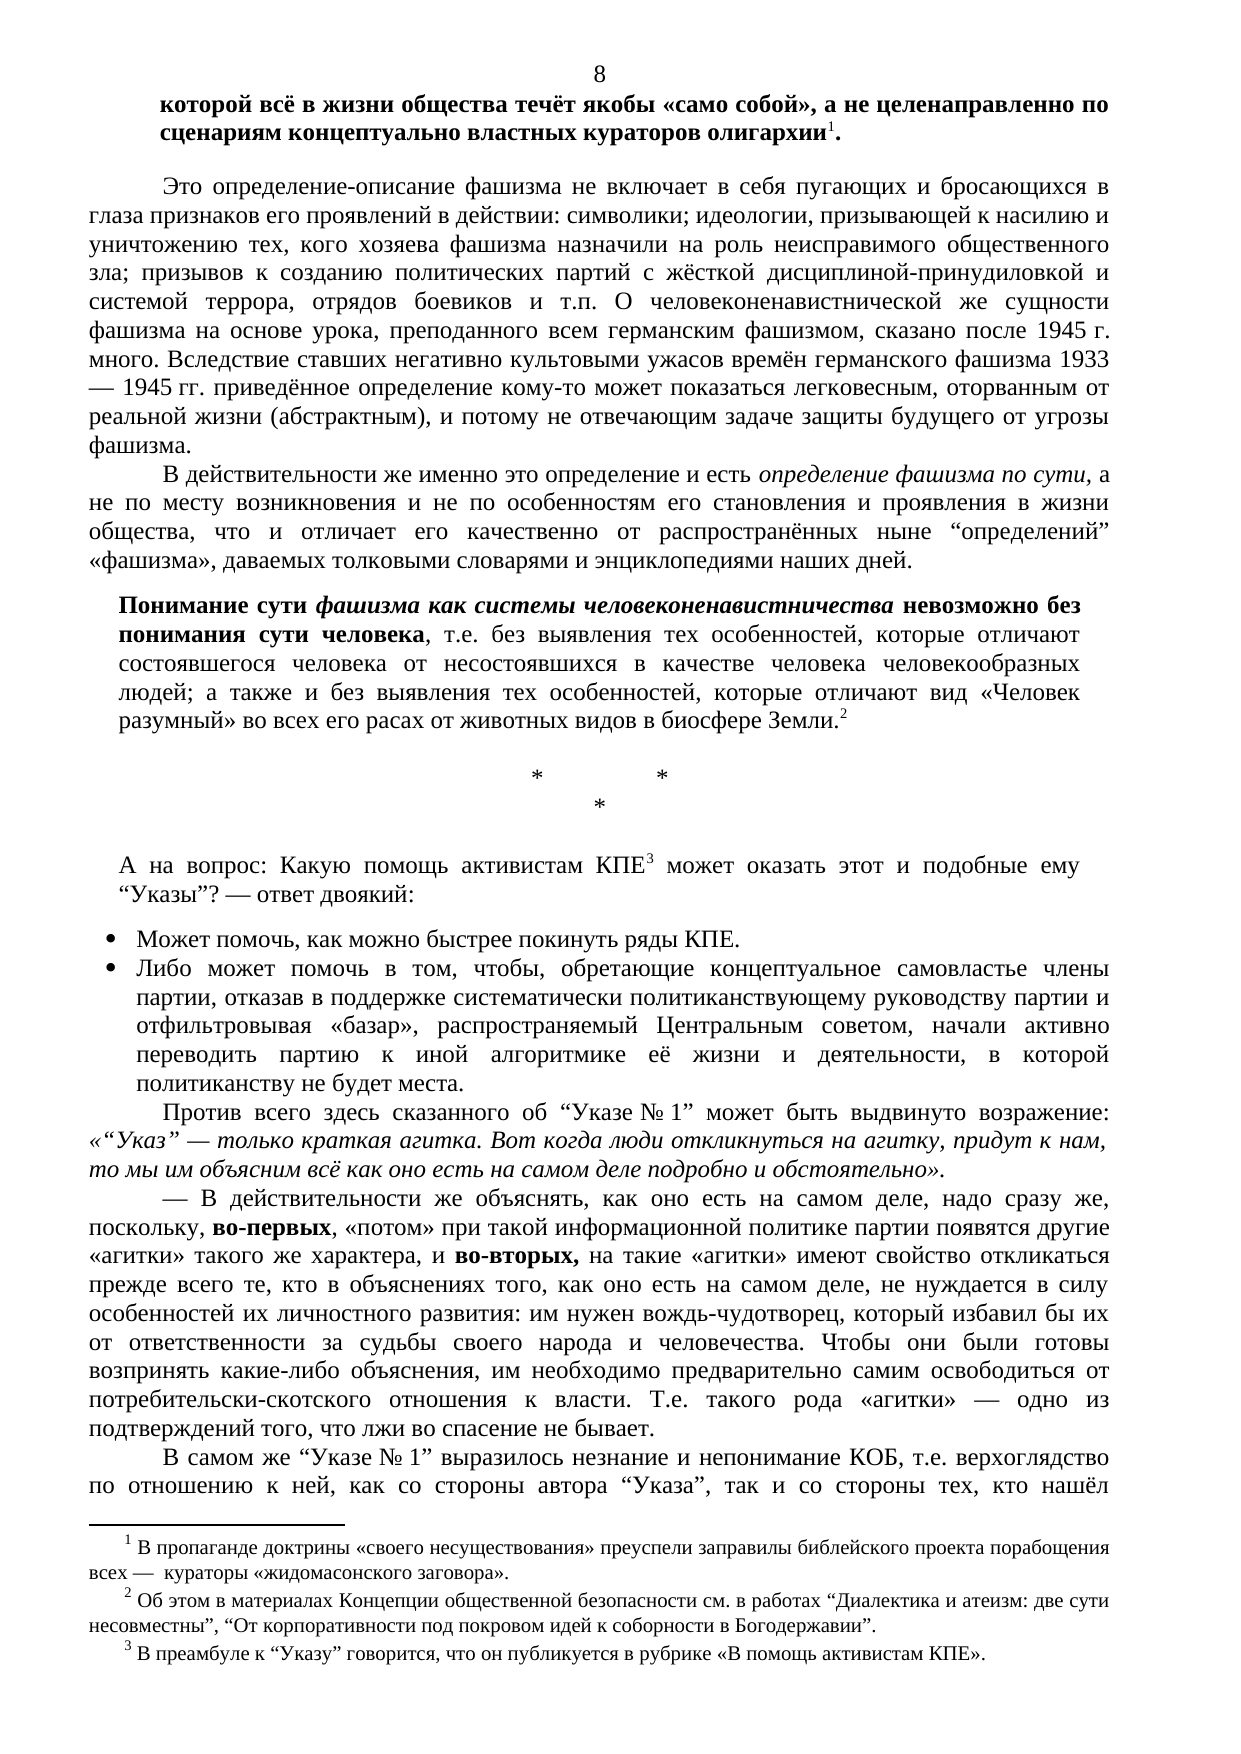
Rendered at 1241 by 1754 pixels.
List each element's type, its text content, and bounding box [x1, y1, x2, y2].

text Это определение-описание фашизма не включает в себя пугающих и бросающихся в глаза признаков его проявлений в действии: символики; идеологии, призывающей к насилию и уничтожению тех, кого хозяева фашизма назначили на роль неисправимого общественного зла; призывов к созданию политических партий с жёсткой дисциплиной-принудиловкой и системой террора, отрядов боевиков и т.п. О человеконенавистнической же сущности фашизма на основе урока, преподанного всем германским фашизмом, сказано после 1945 г. много. Вследствие ставших негативно культовыми ужасов времён германского фашизма 1933 — 1945 гг. приведённое определение кому-то может показаться легковесным, оторванным от реальной жизни (абстрактным), и потому не отвечающим задаче защиты будущего от угрозы фашизма. [89, 171, 1110, 459]
text Понимание сути фашизма как системы человеконенавистничества невозможно без понимания сути человека, т.е. без выявления тех особенностей, которые отличают состоявшегося человека от несостоявшихся в качестве человека человекообразных людей; а также и без выявления тех особенностей, которые отличают вид «Человек разумный» во всех его расах от животных видов в биосфере Земли. [118, 590, 1081, 734]
text А на вопрос: Какую помощь активистам КПЕ может оказать этот и подобные ему “Указы”? — ответ двоякий: [118, 850, 1081, 907]
text В самом же “Указе № 1” выразилось незнание и непонимание КОБ, т.е. верхоглядство по отношению к ней, как со стороны автора “Указа”, так и со стороны тех, кто нашёл [89, 1442, 1110, 1499]
text В действительности же именно это определение и есть определение фашизма по сути, а не по месту возникновения и не по особенностям его становления и проявления в жизни общества, что и отличает его качественно от распространённых ныне “определений” «фашизма», даваемых толковыми словарями и энциклопедиями наших дней. [89, 459, 1110, 574]
text — В действительности же объяснять, как оно есть на самом деле, надо сразу же, поскольку, во-первых, «потом» при такой информационной политике партии появятся другие «агитки» такого же характера, и во-вторых, на такие «агитки» имеют свойство откликаться прежде всего те, кто в объяснениях того, как оно есть на самом деле, не нуждается в силу особенностей их личностного развития: им нужен вождь-чудотворец, который избавил бы их от ответственности за судьбы своего народа и человечества. Чтобы они были готовы возпринять какие-либо объяснения, им необходимо предварительно самим освободиться от потребительски-скотского отношения к власти. Т.е. такого рода «агитки» — одно из подтверждений того, что лжи во спасение не бывает. [89, 1183, 1110, 1442]
text В преамбуле к “Указу” говорится, что он публикуется в рубрике «В помощь активистам КПЕ». [89, 1637, 1110, 1665]
text В пропаганде доктрины «своего несуществования» преуспели заправилы библейского проекта порабощения всех — кураторы «жидомасонского заговора». [89, 1531, 1110, 1584]
text Против всего здесь сказанного об “Указе № 1” может быть выдвинуто возражение: «“Указ” — только краткая агитка. Вот когда люди откликнуться на агитку, придут к нам, то мы им объясним всё как оно есть на самом деле подробно и обстоятельно». [89, 1097, 1110, 1183]
list Либо может помочь в том, чтобы, обретающие концептуальное самовластье члены партии, отказав в поддержке систематически политиканствующему руководству партии и отфильтровывая «базар», распространяемый Центральным советом, начали активно переводить партию к иной алгоритмике её жизни и деятельности, в которой политиканству не будет места. [106, 953, 1110, 1097]
text которой всё в жизни общества течёт якобы «само собой», а не целенаправленно по сценариям концептуально властных кураторов олигархии. [159, 89, 1110, 146]
list Может помочь, как можно быстрее покинуть ряды КПЕ. [106, 924, 1110, 953]
text Об этом в материалах Концепции общественной безопасности см. в работах “Диалектика и атеизм: две сути несовместны”, “От корпоративности под покровом идей к соборности в Богодержавии”. [89, 1584, 1110, 1637]
text * * * [89, 763, 1110, 821]
